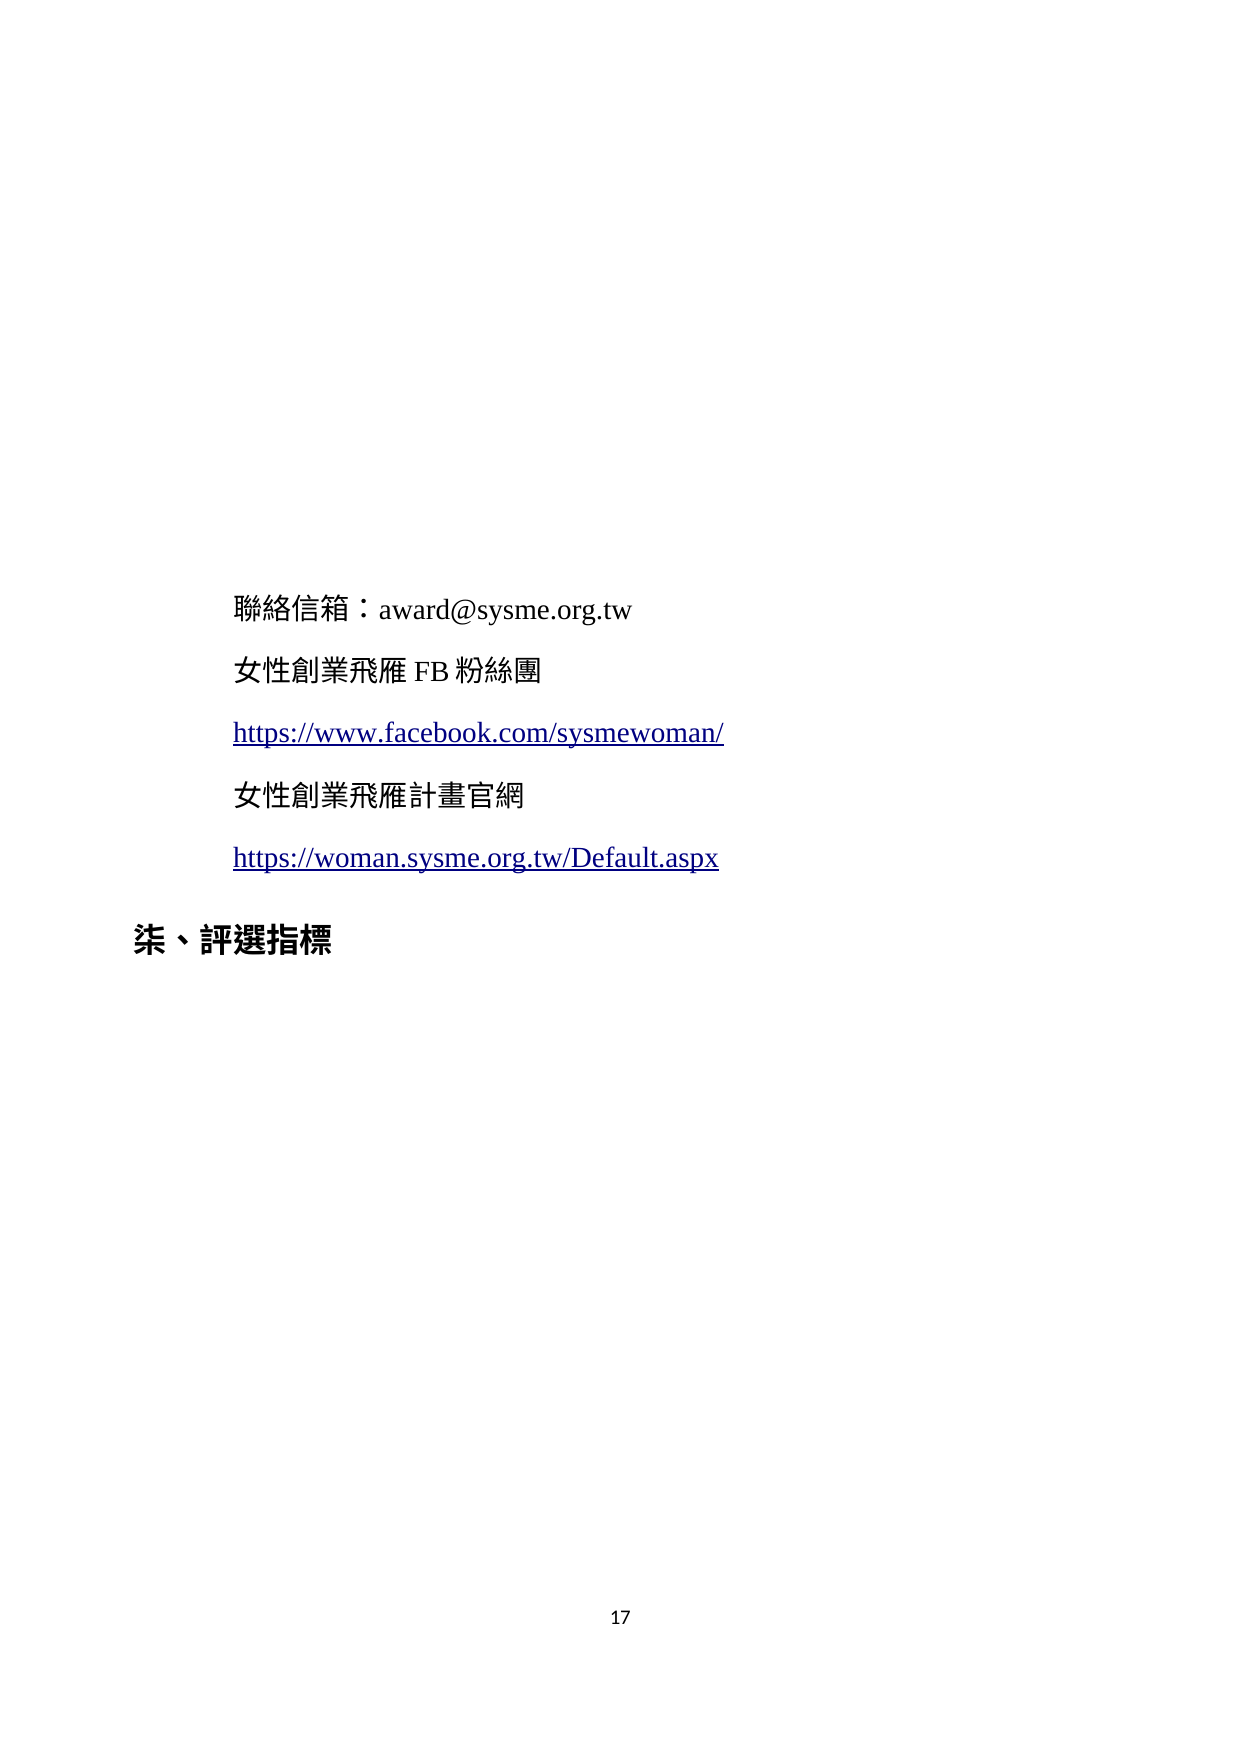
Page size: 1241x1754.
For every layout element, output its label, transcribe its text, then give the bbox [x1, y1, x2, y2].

text https://woman.sysme.org.tw/Default.aspx [133, 815, 1107, 877]
text 女性創業飛雁計畫官網 [133, 752, 1107, 815]
list 評選指標 [133, 896, 1107, 959]
text 聯絡信箱：award@sysme.org.tw [133, 565, 1107, 627]
text https://www.facebook.com/sysmewoman/ [133, 690, 1107, 752]
text 女性創業飛雁FB粉絲團 [133, 627, 1107, 690]
